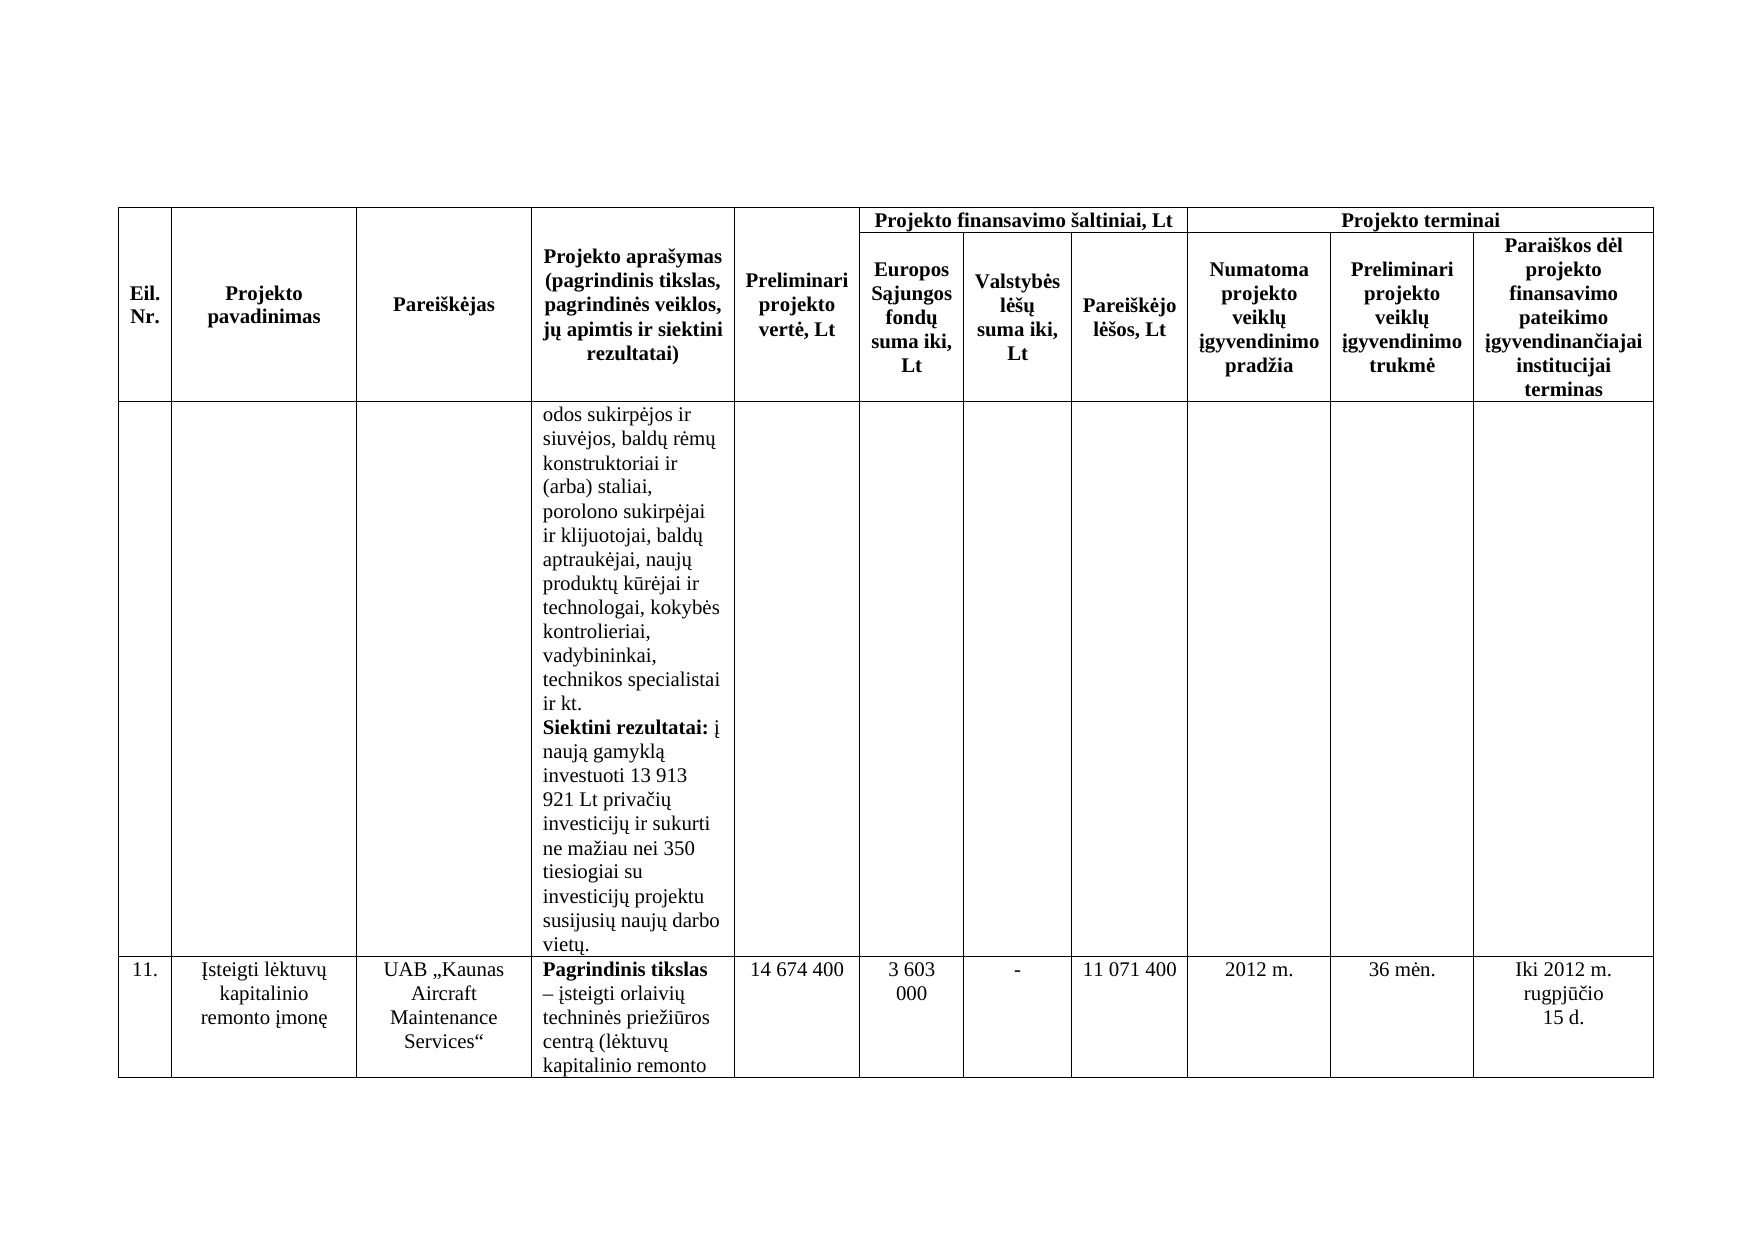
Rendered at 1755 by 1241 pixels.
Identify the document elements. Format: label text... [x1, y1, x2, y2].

table_cell [1072, 402, 1187, 956]
table_cell - [964, 957, 1071, 1077]
table_header Projekto finansavimo šaltiniai, Lt [860, 208, 1187, 232]
table_cell 36 mėn. [1331, 957, 1473, 1077]
table_header Eil. Nr. [119, 208, 171, 401]
table_cell Europos Sąjungos fondų suma iki, Lt [860, 233, 963, 401]
table_cell 14 674 400 [735, 957, 859, 1077]
table_cell [1188, 402, 1330, 956]
table_cell 3 603 000 [860, 957, 963, 1077]
table_cell - [964, 402, 1071, 956]
table_cell Paraiškos dėl projekto finansavimo pateikimo įgyvendinančiajai institucijai terminas [1474, 233, 1653, 401]
table_header Projekto pavadinimas [172, 208, 356, 401]
table_cell [1474, 402, 1653, 956]
table_cell Pareiškėjo lėšos, Lt [1072, 233, 1187, 401]
table_cell [172, 402, 356, 956]
table_cell [119, 402, 171, 956]
table_cell [860, 402, 963, 956]
table_cell Įsteigti lėktuvų kapitalinio remonto įmonę [172, 957, 356, 1077]
table_cell Valstybės lėšų suma iki, Lt [964, 233, 1071, 401]
table_cell 11 071 400 [1072, 957, 1187, 1077]
table_cell Pagrindinis tikslas – įsteigti orlaivių techninės priežiūros centrą (lėktuvų kapitalinio remonto [532, 957, 734, 1077]
table_cell [357, 402, 531, 956]
table_cell UAB „Kaunas Aircraft Maintenance Services“ [357, 957, 531, 1077]
table_cell Preliminari projekto veiklų įgyvendinimo trukmė [1331, 233, 1473, 401]
table_header Pareiškėjas [357, 208, 531, 401]
table_cell 11. [119, 957, 171, 1077]
table_cell Numatoma projekto veiklų įgyvendinimo pradžia [1188, 233, 1330, 401]
table_cell Iki 2012 m. rugpjūčio 15 d. [1474, 957, 1653, 1077]
table_header Projekto aprašymas (pagrindinis tikslas, pagrindinės veiklos, jų apimtis ir siektini rezultatai) [532, 208, 734, 401]
table_header Projekto terminai [1188, 208, 1653, 232]
table_cell 2012 m. [1188, 957, 1330, 1077]
table_cell [1331, 402, 1473, 956]
table_cell odos sukirpėjos ir siuvėjos, baldų rėmų konstruktoriai ir (arba) staliai, porolono sukirpėjai ir klijuotojai, baldų aptraukėjai, naujų produktų kūrėjai ir technologai, kokybės kontrolieriai, vadybininkai, technikos specialistai ir kt. Siektini rezultatai: į naują gamyklą investuoti 13 913 921 Lt privačių investicijų ir sukurti ne mažiau nei 350 tiesiogiai su investicijų projektu susijusių naujų darbo vietų. [532, 402, 734, 956]
table_cell [735, 402, 859, 956]
table_header Preliminari projekto vertė, Lt [735, 208, 859, 401]
